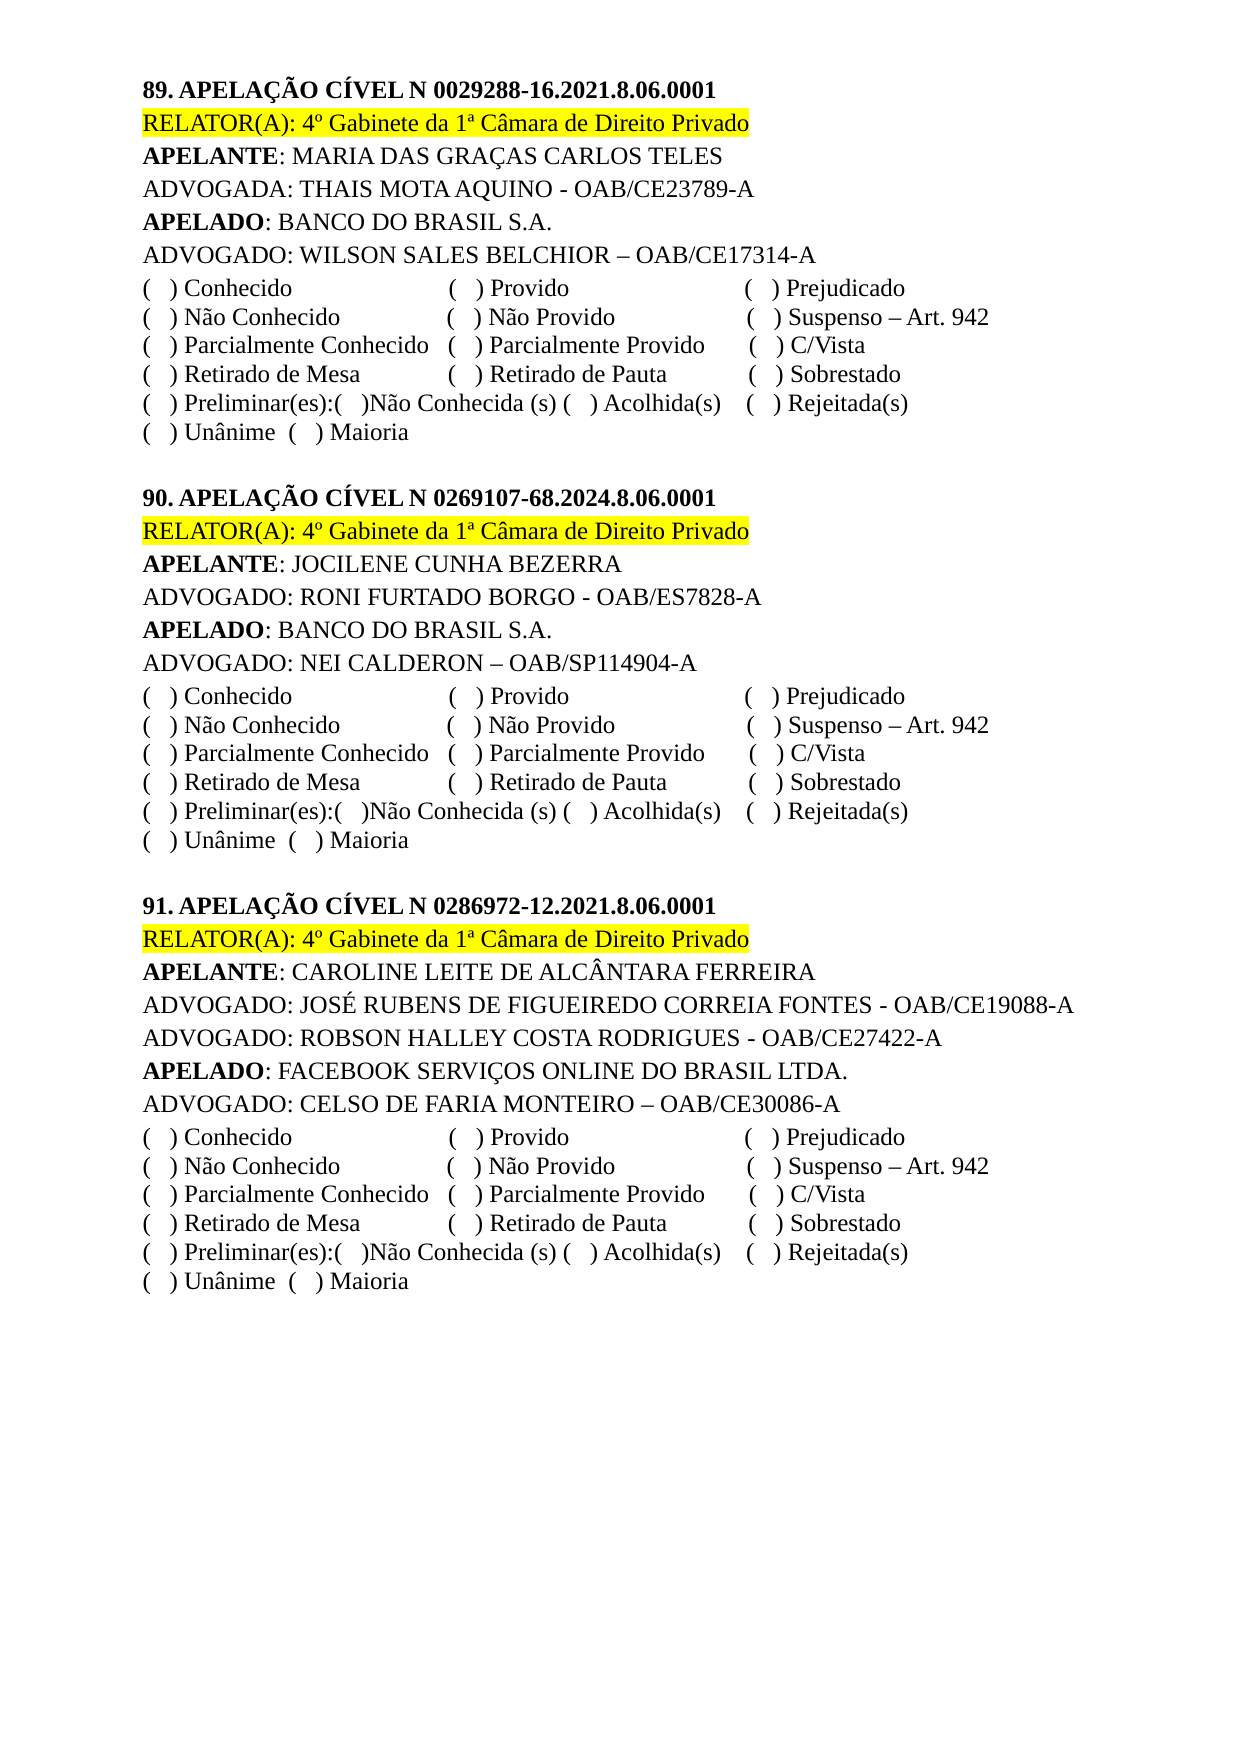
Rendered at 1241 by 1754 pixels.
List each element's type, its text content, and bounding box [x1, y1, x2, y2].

text ( ) Unânime ( ) Maioria 91. APELAÇÃO CÍVEL N 0286972-12.2021.8.06.0001 RELATOR(A): 4º Gabinete da 1ª Câmara de Direito Privado APELANTE: CAROLINE LEITE DE ALCÂNTARA FERREIRA ADVOGADO: JOSÉ RUBENS DE FIGUEIREDO CORREIA FONTES - OAB/CE19088-A ADVOGADO: ROBSON HALLEY COSTA RODRIGUES - OAB/CE27422-A APELADO: FACEBOOK SERVIÇOS ONLINE DO BRASIL LTDA. ADVOGADO: CELSO DE FARIA MONTEIRO – OAB/CE30086-A [142, 825, 1141, 1118]
text ( ) Não Conhecido ( ) Não Provido ( ) Suspenso – Art. 942 [142, 710, 1158, 738]
text ( ) Conhecido ( ) Provido ( ) Prejudicado [142, 273, 1141, 302]
text ( ) Parcialmente Conhecido ( ) Parcialmente Provido ( ) C/Vista [142, 331, 1158, 359]
text ( ) Unânime ( ) Maioria 90. APELAÇÃO CÍVEL N 0269107-68.2024.8.06.0001 RELATOR(A): 4º Gabinete da 1ª Câmara de Direito Privado APELANTE: JOCILENE CUNHA BEZERRA ADVOGADO: RONI FURTADO BORGO - OAB/ES7828-A APELADO: BANCO DO BRASIL S.A. ADVOGADO: NEI CALDERON – OAB/SP114904-A [142, 417, 1141, 677]
text ( ) Não Conhecido ( ) Não Provido ( ) Suspenso – Art. 942 [142, 1151, 1158, 1179]
text ( ) Preliminar(es):( )Não Conhecida (s) ( ) Acolhida(s) ( ) Rejeitada(s) [142, 388, 1158, 417]
text ( ) Retirado de Mesa ( ) Retirado de Pauta ( ) Sobrestado [142, 1208, 1158, 1237]
text ( ) Não Conhecido ( ) Não Provido ( ) Suspenso – Art. 942 [142, 302, 1158, 331]
text ( ) Parcialmente Conhecido ( ) Parcialmente Provido ( ) C/Vista [142, 1179, 1158, 1208]
text ( ) Conhecido ( ) Provido ( ) Prejudicado [142, 681, 1141, 710]
text ( ) Retirado de Mesa ( ) Retirado de Pauta ( ) Sobrestado [142, 359, 1158, 388]
text 89. APELAÇÃO CÍVEL N 0029288-16.2021.8.06.0001 RELATOR(A): 4º Gabinete da 1ª Câmara de Direito Privado APELANTE: MARIA DAS GRAÇAS CARLOS TELES ADVOGADA: THAIS MOTA AQUINO - OAB/CE23789-A APELADO: BANCO DO BRASIL S.A. ADVOGADO: WILSON SALES BELCHIOR – OAB/CE17314-A [142, 75, 1141, 269]
text ( ) Unânime ( ) Maioria [142, 1266, 1141, 1361]
text ( ) Preliminar(es):( )Não Conhecida (s) ( ) Acolhida(s) ( ) Rejeitada(s) [142, 1237, 1158, 1266]
text ( ) Conhecido ( ) Provido ( ) Prejudicado [142, 1122, 1141, 1151]
text ( ) Preliminar(es):( )Não Conhecida (s) ( ) Acolhida(s) ( ) Rejeitada(s) [142, 796, 1158, 825]
text ( ) Retirado de Mesa ( ) Retirado de Pauta ( ) Sobrestado [142, 767, 1158, 796]
text ( ) Parcialmente Conhecido ( ) Parcialmente Provido ( ) C/Vista [142, 738, 1158, 767]
